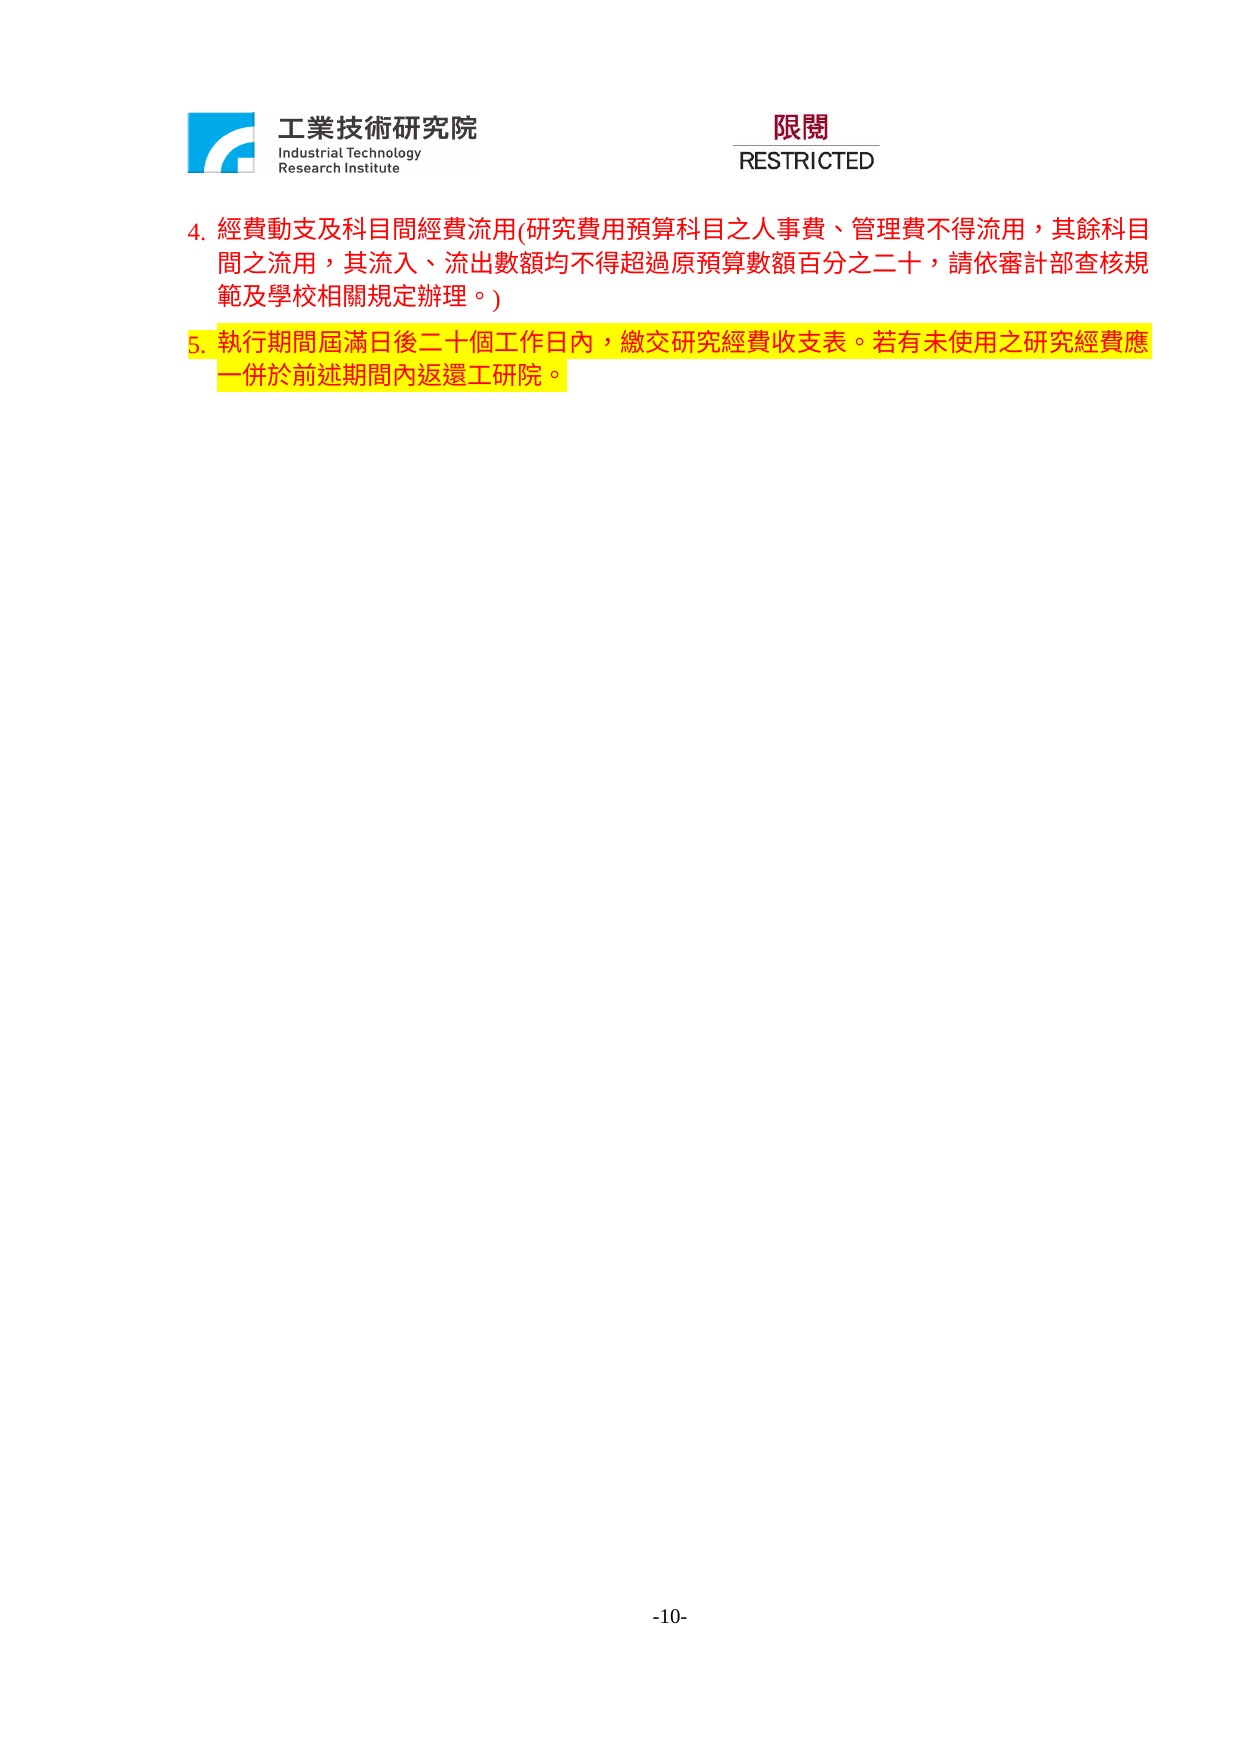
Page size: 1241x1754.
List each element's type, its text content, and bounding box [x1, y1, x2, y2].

list 執行期間屆滿日後二十個工作日內，繳交研究經費收支表。若有未使用之研究經費應一併於前述期間內返還工研院。 [187, 325, 1152, 392]
list 經費動支及科目間經費流用(研究費用預算科目之人事費、管理費不得流用，其餘科目間之流用，其流入、流出數額均不得超過原預算數額百分之二十，請依審計部查核規範及學校相關規定辦理。) [187, 213, 1152, 313]
